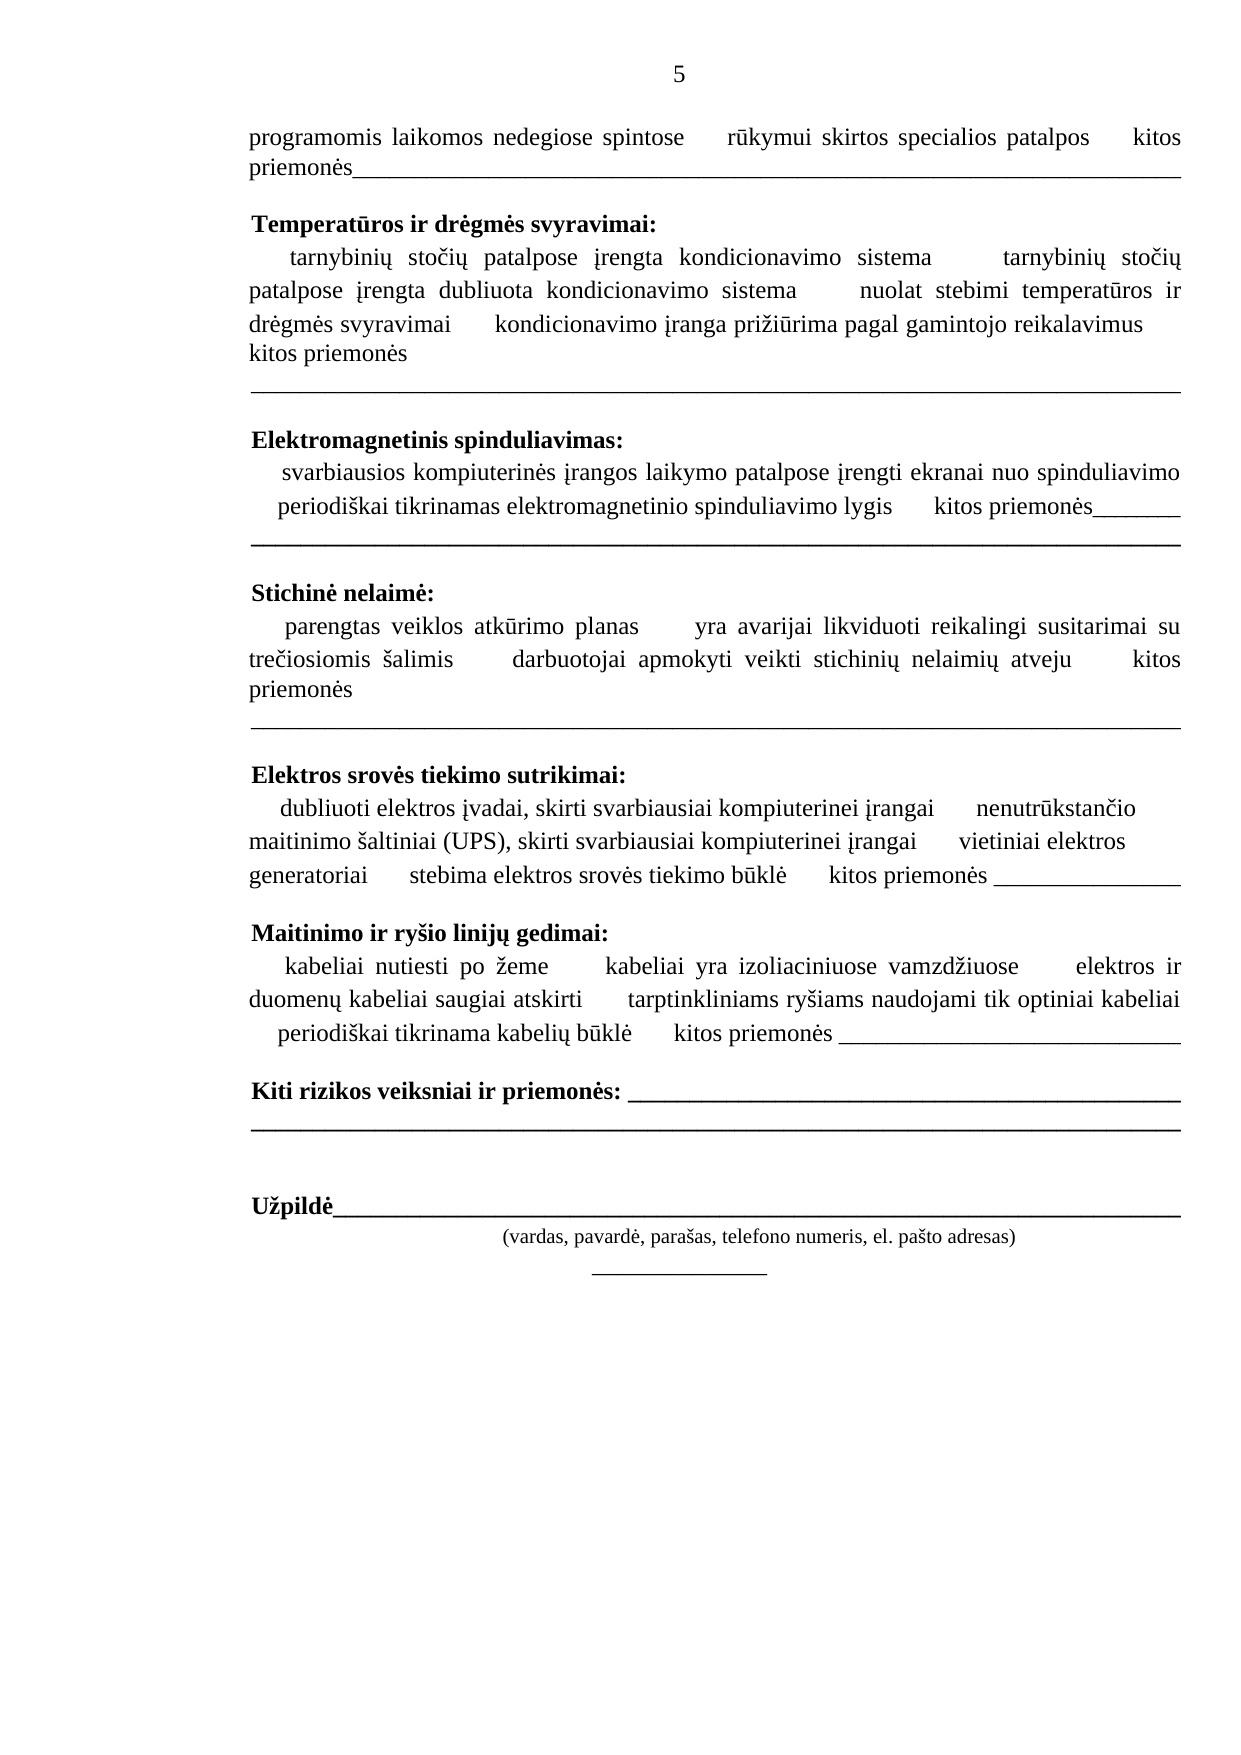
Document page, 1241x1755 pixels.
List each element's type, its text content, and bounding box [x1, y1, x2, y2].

text Elektromagnetinis spinduliavimas: [177, 425, 1181, 453]
text Elektros srovės tiekimo sutrikimai: [177, 760, 1181, 789]
text  parengtas veiklos atkūrimo planas  yra avarijai likviduoti reikalingi susitarimai su trečiosiomis šalimis  darbuotojai apmokyti veikti stichinių nelaimių atveju  kitos priemonės [248, 607, 1181, 703]
text Temperatūros ir drėgmės svyravimai: [177, 209, 1181, 238]
text (vardas, pavardė, parašas, telefono numeris, el. pašto adresas) [177, 1220, 1181, 1249]
text Stichinė nelaimė: [177, 578, 1181, 607]
text  kabeliai nutiesti po žeme  kabeliai yra izoliaciniuose vamzdžiuose  elektros ir duomenų kabeliai saugiai atskirti  tarptinkliniams ryšiams naudojami tik optiniai kabeliai  periodiškai tikrinama kabelių būklė  kitos priemonės [248, 947, 1181, 1048]
text  patalpose įrengti ugnies gesintuvai  pastato patalpose įrengti dūmų ir karščio davikliai  įrengtos ugnies plitimą stabdančios pertvaros  atsarginės laikmenos su duomenimis ir programomis laikomos nedegiose spintose  rūkymui skirtos specialios patalpos  kitos priemonės [248, 118, 1181, 180]
text Maitinimo ir ryšio linijų gedimai: [177, 918, 1181, 947]
text Kiti rizikos veiksniai ir priemonės: [177, 1076, 1181, 1105]
text ______________ [177, 1249, 1181, 1278]
text  dubliuoti elektros įvadai, skirti svarbiausiai kompiuterinei įrangai  nenutrūkstančio maitinimo šaltiniai (UPS), skirti svarbiausiai kompiuterinei įrangai  vietiniai elektros generatoriai  stebima elektros srovės tiekimo būklė  kitos priemonės [248, 789, 1181, 889]
text Užpildė [177, 1191, 1181, 1220]
text  svarbiausios kompiuterinės įrangos laikymo patalpose įrengti ekranai nuo spinduliavimo  periodiškai tikrinamas elektromagnetinio spinduliavimo lygis  kitos priemonės [248, 453, 1181, 521]
text  tarnybinių stočių patalpose įrengta kondicionavimo sistema  tarnybinių stočių patalpose įrengta dubliuota kondicionavimo sistema  nuolat stebimi temperatūros ir drėgmės svyravimai  kondicionavimo įranga prižiūrima pagal gamintojo reikalavimus  kitos priemonės [248, 238, 1181, 367]
